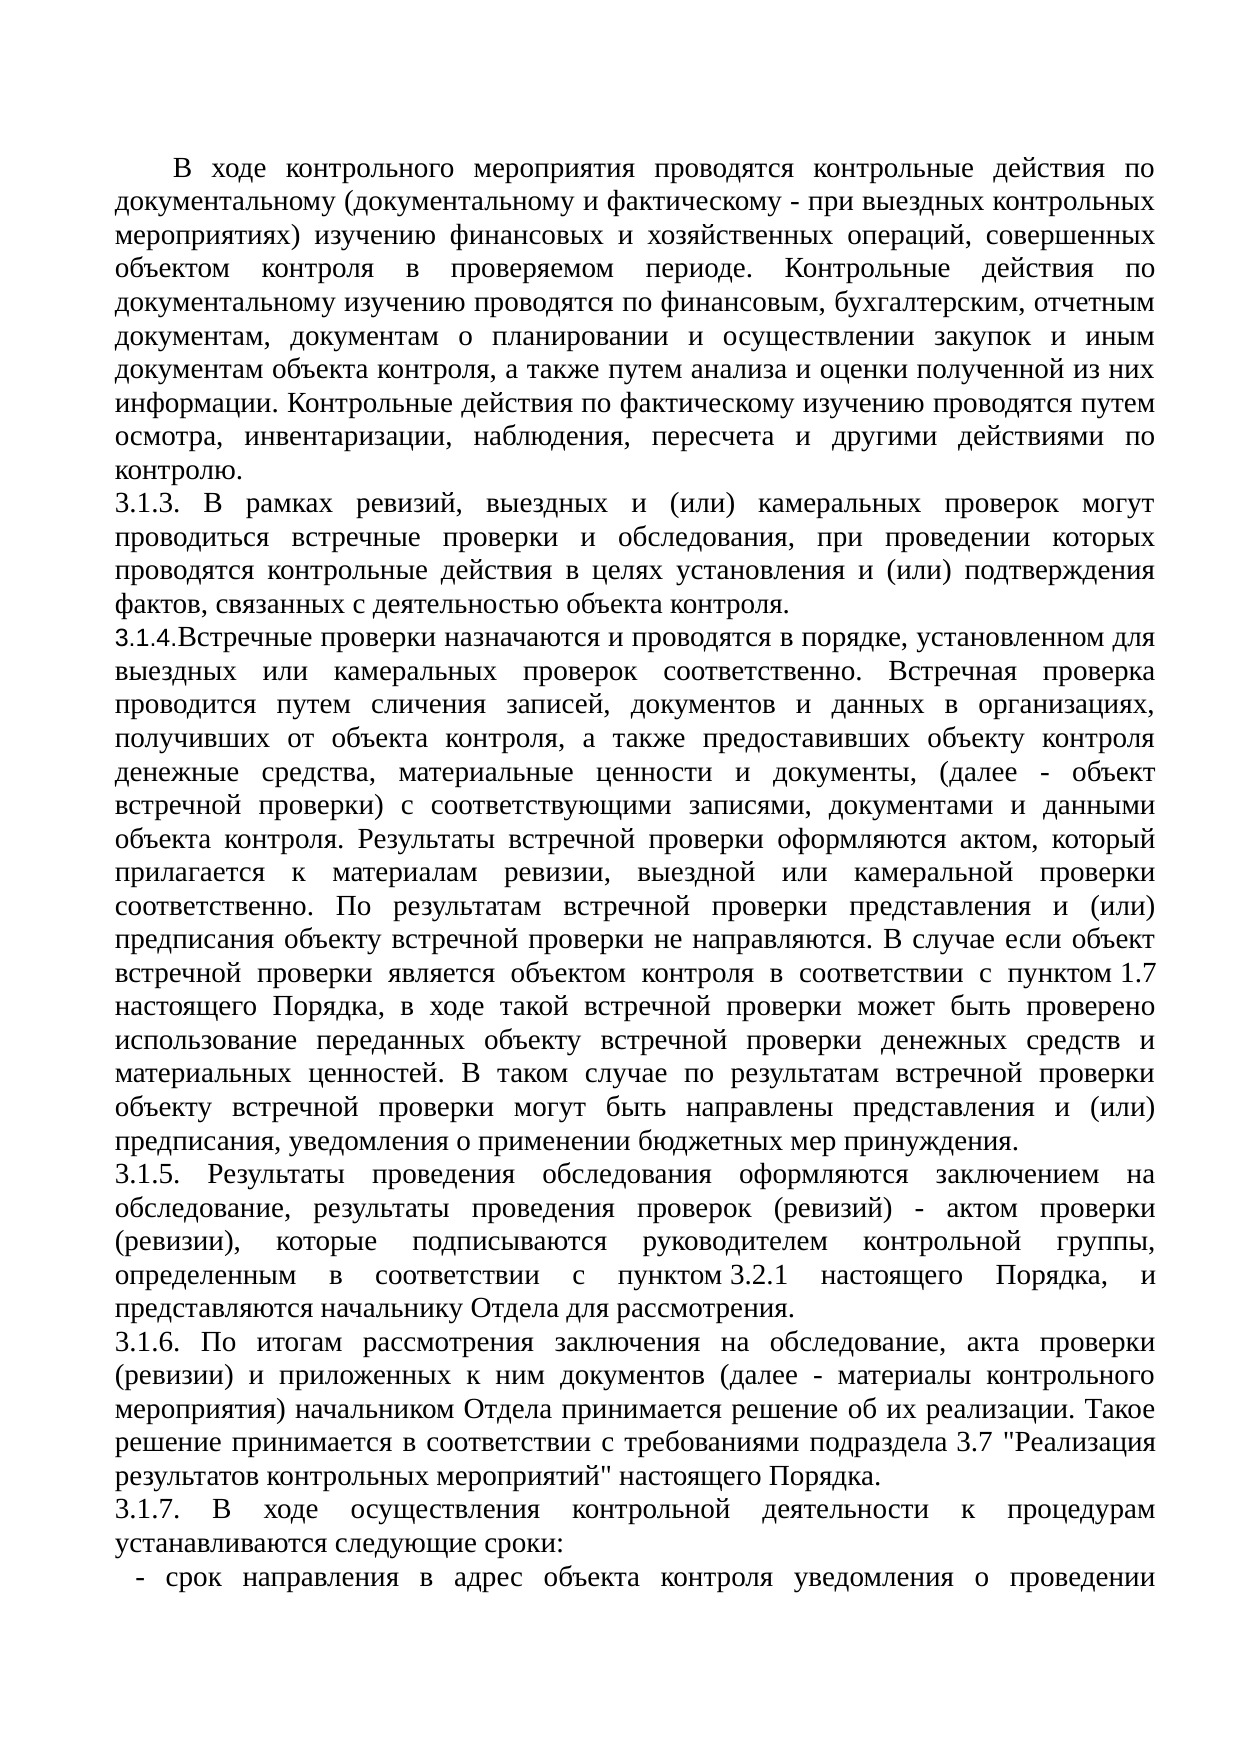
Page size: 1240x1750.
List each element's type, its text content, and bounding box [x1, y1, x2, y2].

text 3.1.6. По итогам рассмотрения заключения на обследование, акта проверки (ревизии) и приложенных к ним документов (далее - материалы контрольного мероприятия) начальником Отдела принимается решение об их реализации. Такое решение принимается в соответствии с требованиями подраздела 3.7 "Реализация результатов контрольных мероприятий" настоящего Порядка. [114, 1324, 1156, 1492]
text 3.1.3. В рамках ревизий, выездных и (или) камеральных проверок могут проводиться встречные проверки и обследования, при проведении которых проводятся контрольные действия в целях установления и (или) подтверждения фактов, связанных с деятельностью объекта контроля. [114, 485, 1156, 619]
text 3.1.4.Встречные проверки назначаются и проводятся в порядке, установленном для выездных или камеральных проверок соответственно. Встречная проверка проводится путем сличения записей, документов и данных в организациях, получивших от объекта контроля, а также предоставивших объекту контроля денежные средства, материальные ценности и документы, (далее - объект встречной проверки) с соответствующими записями, документами и данными объекта контроля. Результаты встречной проверки оформляются актом, который прилагается к материалам ревизии, выездной или камеральной проверки соответственно. По результатам встречной проверки представления и (или) предписания объекту встречной проверки не направляются. В случае если объект встречной проверки является объектом контроля в соответствии с пунктом 1.7 настоящего Порядка, в ходе такой встречной проверки может быть проверено использование переданных объекту встречной проверки денежных средств и материальных ценностей. В таком случае по результатам встречной проверки объекту встречной проверки могут быть направлены представления и (или) предписания, уведомления о применении бюджетных мер принуждения. [114, 619, 1156, 1156]
text 3.1.7. В ходе осуществления контрольной деятельности к процедурам устанавливаются следующие сроки: [114, 1492, 1156, 1559]
text 3.1.5. Результаты проведения обследования оформляются заключением на обследование, результаты проведения проверок (ревизий) - актом проверки (ревизии), которые подписываются руководителем контрольной группы, определенным в соответствии с пунктом 3.2.1 настоящего Порядка, и представляются начальнику Отдела для рассмотрения. [114, 1156, 1156, 1324]
text В ходе контрольного мероприятия проводятся контрольные действия по документальному (документальному и фактическому - при выездных контрольных мероприятиях) изучению финансовых и хозяйственных операций, совершенных объектом контроля в проверяемом периоде. Контрольные действия по документальному изучению проводятся по финансовым, бухгалтерским, отчетным документам, документам о планировании и осуществлении закупок и иным документам объекта контроля, а также путем анализа и оценки полученной из них информации. Контрольные действия по фактическому изучению проводятся путем осмотра, инвентаризации, наблюдения, пересчета и другими действиями по контролю. [114, 150, 1156, 485]
text - срок направления в адрес объекта контроля уведомления о проведении [114, 1559, 1156, 1592]
